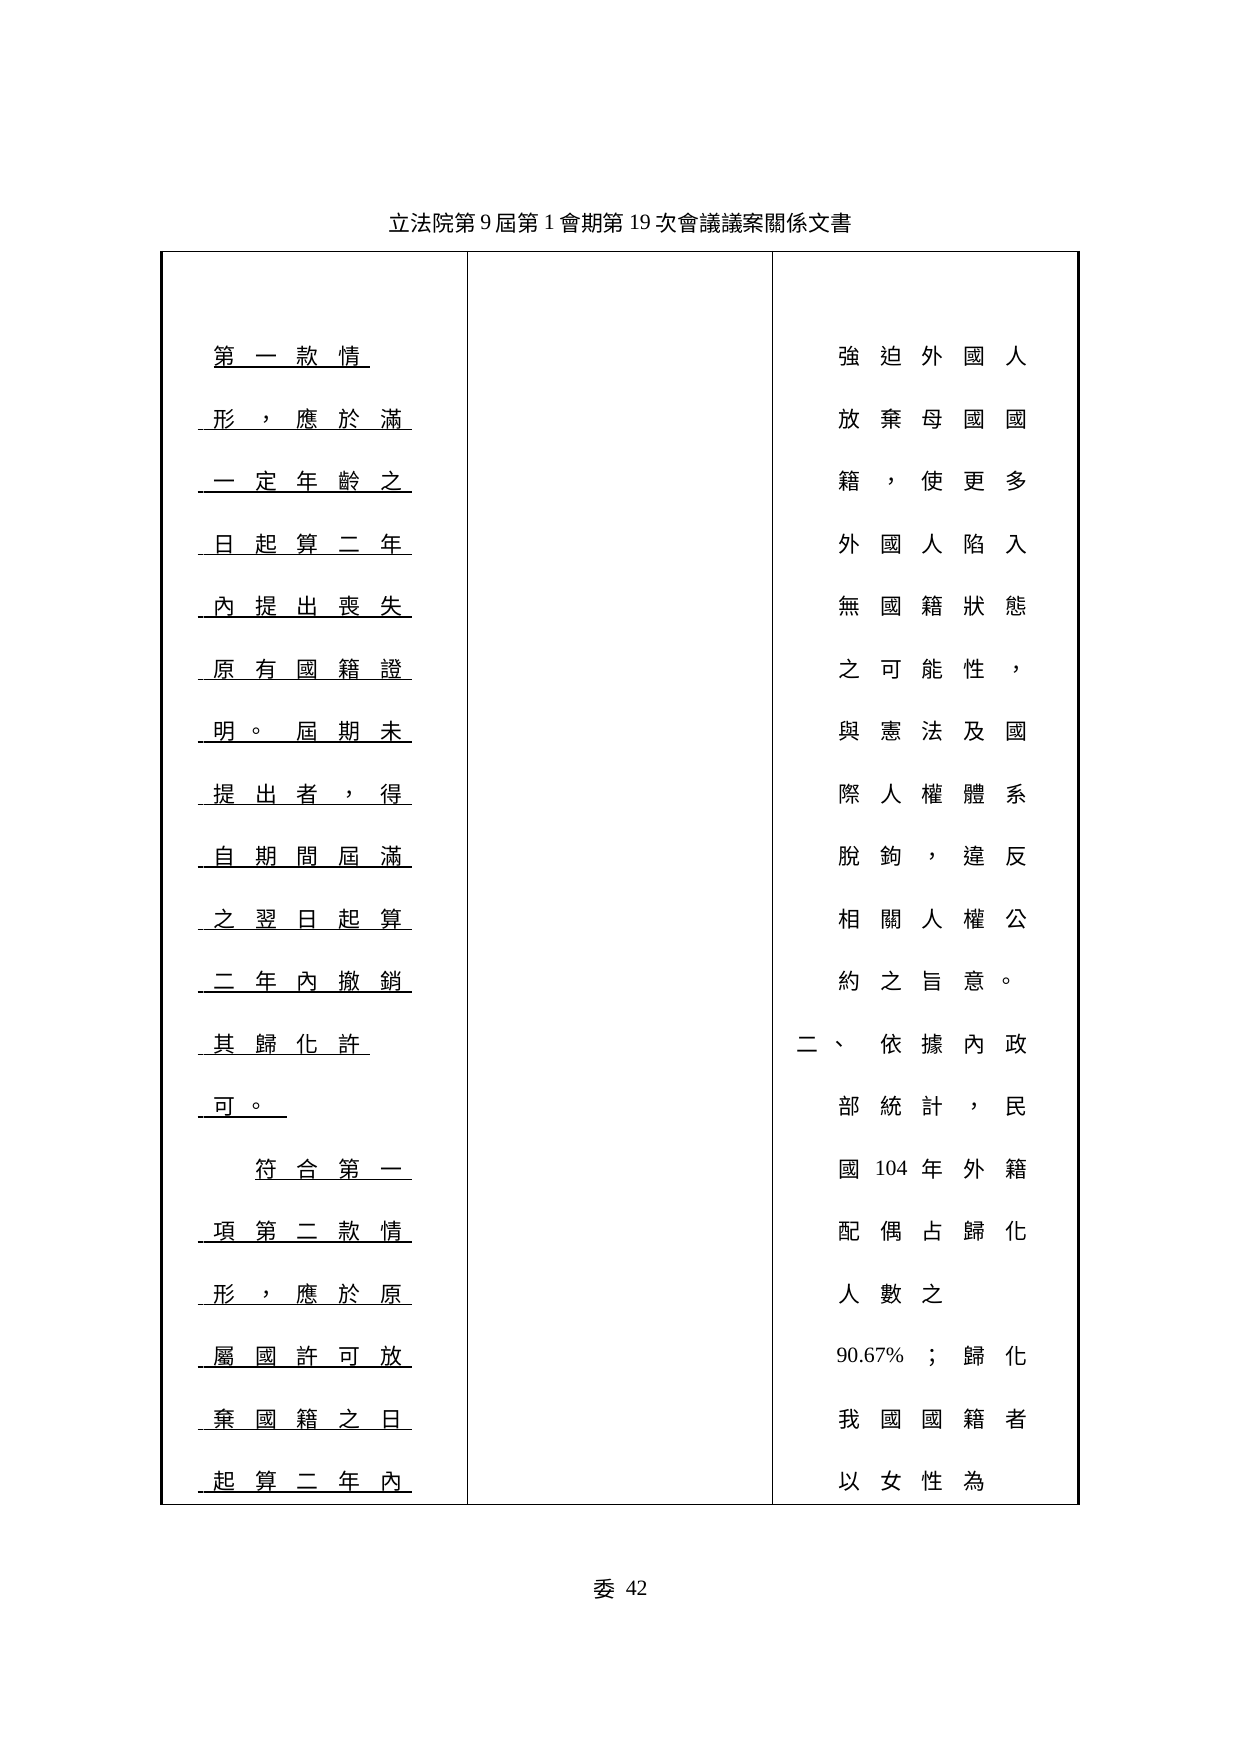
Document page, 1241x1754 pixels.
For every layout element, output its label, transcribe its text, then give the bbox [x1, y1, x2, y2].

table_cell [468, 252, 772, 1504]
table_cell 第一款情形，應於滿一定年齡之日起算二年內提出喪失原有國籍證明。屆期未提出者，得自期間屆滿之翌日起算二年內撤銷其歸化許可。 符合第一項第二款情形，應於原屬國許可放棄國籍之日起算二年內 [163, 252, 467, 1504]
table_cell 強迫外國人放棄母國國籍，使更多外國人陷入無國籍狀態之可能性，與憲法及國際人權體系脫鉤，違反相關人權公約之旨意。 二、依據內政部統計，民國104年外籍配偶占歸化人數之90.67%；歸化我國國籍者以女性為 [773, 252, 1077, 1504]
